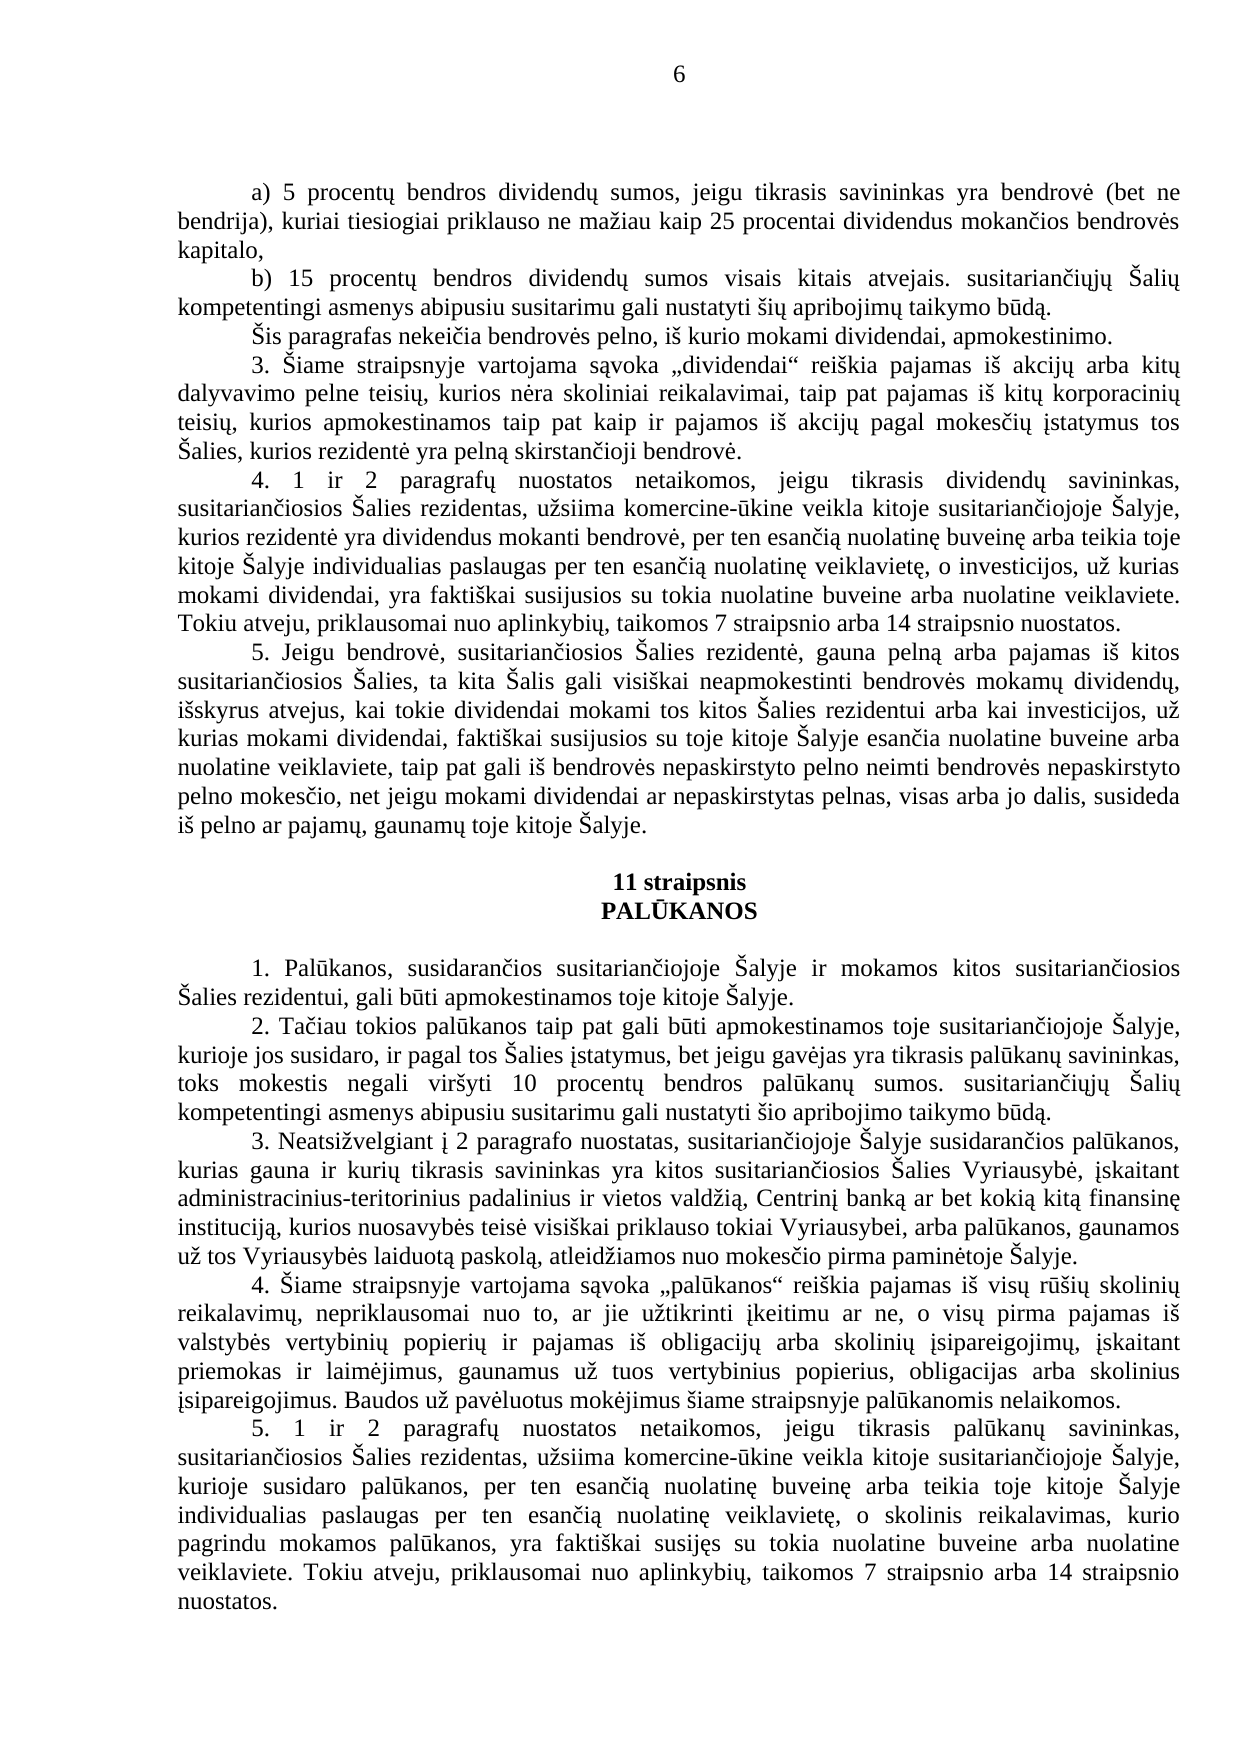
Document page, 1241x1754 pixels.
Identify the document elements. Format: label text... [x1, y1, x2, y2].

text a) 5 procentų bendros dividendų sumos, jeigu tikrasis savininkas yra bendrovė (bet ne bendrija), kuriai tiesiogiai priklauso ne mažiau kaip 25 procentai dividendus mokančios bendrovės kapitalo, [177, 177, 1181, 263]
text 2. Tačiau tokios palūkanos taip pat gali būti apmokestinamos toje susitariančiojoje Šalyje, kurioje jos susidaro, ir pagal tos Šalies įstatymus, bet jeigu gavėjas yra tikrasis palūkanų savininkas, toks mokestis negali viršyti 10 procentų bendros palūkanų sumos. susitariančiųjų Šalių kompetentingi asmenys abipusiu susitarimu gali nustatyti šio apribojimo taikymo būdą. [177, 1011, 1181, 1126]
text 3. Neatsižvelgiant į 2 paragrafo nuostatas, susitariančiojoje Šalyje susidarančios palūkanos, kurias gauna ir kurių tikrasis savininkas yra kitos susitariančiosios Šalies Vyriausybė, įskaitant administracinius-teritorinius padalinius ir vietos valdžią, Centrinį banką ar bet kokią kitą finansinę instituciją, kurios nuosavybės teisė visiškai priklauso tokiai Vyriausybei, arba palūkanos, gaunamos už tos Vyriausybės laiduotą paskolą, atleidžiamos nuo mokesčio pirma paminėtoje Šalyje. [177, 1126, 1181, 1270]
text 11 straipsnis [177, 867, 1181, 896]
text 5. Jeigu bendrovė, susitariančiosios Šalies rezidentė, gauna pelną arba pajamas iš kitos susitariančiosios Šalies, ta kita Šalis gali visiškai neapmokestinti bendrovės mokamų dividendų, išskyrus atvejus, kai tokie dividendai mokami tos kitos Šalies rezidentui arba kai investicijos, už kurias mokami dividendai, faktiškai susijusios su toje kitoje Šalyje esančia nuolatine buveine arba nuolatine veiklaviete, taip pat gali iš bendrovės nepaskirstyto pelno neimti bendrovės nepaskirstyto pelno mokesčio, net jeigu mokami dividendai ar nepaskirstytas pelnas, visas arba jo dalis, susideda iš pelno ar pajamų, gaunamų toje kitoje Šalyje. [177, 637, 1181, 838]
text b) 15 procentų bendros dividendų sumos visais kitais atvejais. susitariančiųjų Šalių kompetentingi asmenys abipusiu susitarimu gali nustatyti šių apribojimų taikymo būdą. [177, 263, 1181, 321]
text 4. Šiame straipsnyje vartojama sąvoka „palūkanos“ reiškia pajamas iš visų rūšių skolinių reikalavimų, nepriklausomai nuo to, ar jie užtikrinti įkeitimu ar ne, o visų pirma pajamas iš valstybės vertybinių popierių ir pajamas iš obligacijų arba skolinių įsipareigojimų, įskaitant priemokas ir laimėjimus, gaunamus už tuos vertybinius popierius, obligacijas arba skolinius įsipareigojimus. Baudos už pavėluotus mokėjimus šiame straipsnyje palūkanomis nelaikomos. [177, 1270, 1181, 1413]
text 1. Palūkanos, susidarančios susitariančiojoje Šalyje ir mokamos kitos susitariančiosios Šalies rezidentui, gali būti apmokestinamos toje kitoje Šalyje. [177, 953, 1181, 1011]
text 3. Šiame straipsnyje vartojama sąvoka „dividendai“ reiškia pajamas iš akcijų arba kitų dalyvavimo pelne teisių, kurios nėra skoliniai reikalavimai, taip pat pajamas iš kitų korporacinių teisių, kurios apmokestinamos taip pat kaip ir pajamos iš akcijų pagal mokesčių įstatymus tos Šalies, kurios rezidentė yra pelną skirstančioji bendrovė. [177, 350, 1181, 465]
text 4. 1 ir 2 paragrafų nuostatos netaikomos, jeigu tikrasis dividendų savininkas, susitariančiosios Šalies rezidentas, užsiima komercine-ūkine veikla kitoje susitariančiojoje Šalyje, kurios rezidentė yra dividendus mokanti bendrovė, per ten esančią nuolatinę buveinę arba teikia toje kitoje Šalyje individualias paslaugas per ten esančią nuolatinę veiklavietę, o investicijos, už kurias mokami dividendai, yra faktiškai susijusios su tokia nuolatine buveine arba nuolatine veiklaviete. Tokiu atveju, priklausomai nuo aplinkybių, taikomos 7 straipsnio arba 14 straipsnio nuostatos. [177, 465, 1181, 637]
text PALŪKANOS [177, 896, 1181, 925]
text 5. 1 ir 2 paragrafų nuostatos netaikomos, jeigu tikrasis palūkanų savininkas, susitariančiosios Šalies rezidentas, užsiima komercine-ūkine veikla kitoje susitariančiojoje Šalyje, kurioje susidaro palūkanos, per ten esančią nuolatinę buveinę arba teikia toje kitoje Šalyje individualias paslaugas per ten esančią nuolatinę veiklavietę, o skolinis reikalavimas, kurio pagrindu mokamos palūkanos, yra faktiškai susijęs su tokia nuolatine buveine arba nuolatine veiklaviete. Tokiu atveju, priklausomai nuo aplinkybių, taikomos 7 straipsnio arba 14 straipsnio nuostatos. [177, 1413, 1181, 1615]
text Šis paragrafas nekeičia bendrovės pelno, iš kurio mokami dividendai, apmokestinimo. [177, 321, 1181, 350]
